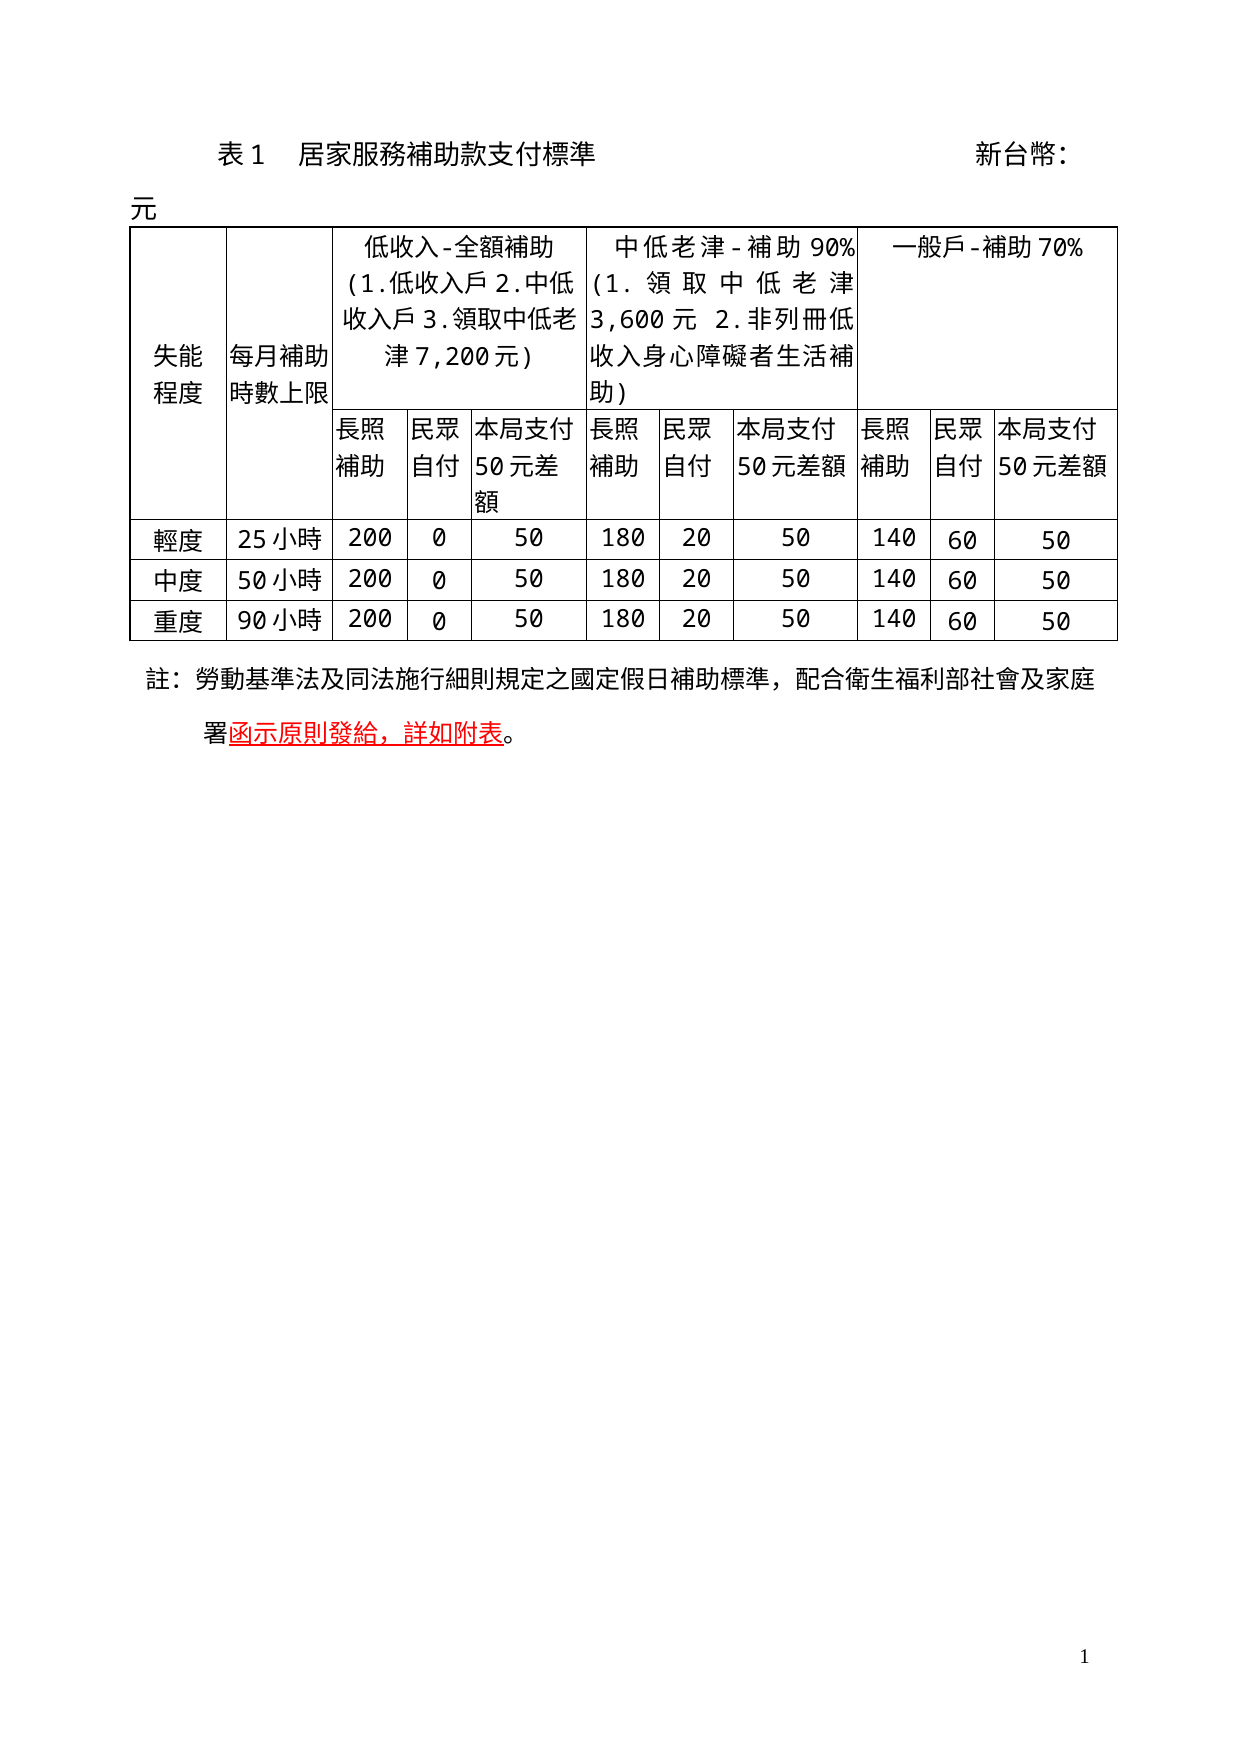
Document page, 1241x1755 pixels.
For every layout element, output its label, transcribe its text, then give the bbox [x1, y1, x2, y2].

table_cell 50 [472, 560, 586, 600]
table_cell 0 [408, 560, 471, 600]
table_cell 本局支付50元差額 [995, 410, 1117, 518]
table_cell 本局支付50元差額 [472, 410, 586, 518]
table_cell 50 [472, 601, 586, 640]
table_cell 60 [931, 601, 994, 640]
text 表1 居家服務補助款支付標準 新台幣：元 [130, 118, 1110, 226]
table_cell 重度 [131, 601, 226, 640]
table_cell 民眾自付 [408, 410, 471, 518]
table_cell 輕度 [131, 520, 226, 559]
table_cell 長照補助 [333, 410, 407, 518]
table_cell 20 [660, 560, 733, 600]
table_cell 中度 [131, 560, 226, 600]
table_cell 民眾自付 [931, 410, 994, 518]
table_cell 50小時 [227, 560, 332, 600]
table_cell 50 [734, 520, 857, 559]
table_header 一般戶-補助70% [858, 228, 1117, 409]
table_cell 200 [333, 560, 407, 600]
text 註：勞動基準法及同法施行細則規定之國定假日補助標準，配合衛生福利部社會及家庭署函示原則發給，詳如附表。 [145, 641, 1110, 750]
table_cell 60 [931, 560, 994, 600]
table_cell 50 [734, 601, 857, 640]
table_cell 長照補助 [587, 410, 659, 518]
table_cell 50 [995, 560, 1117, 600]
table_cell 140 [858, 520, 930, 559]
table_cell 180 [587, 560, 659, 600]
table_cell 20 [660, 601, 733, 640]
table_cell 50 [734, 560, 857, 600]
table_cell 50 [472, 520, 586, 559]
table_header 每月補助時數上限 [227, 228, 332, 518]
table_cell 0 [408, 601, 471, 640]
table_cell 200 [333, 601, 407, 640]
table_cell 60 [931, 520, 994, 559]
table_cell 25小時 [227, 520, 332, 559]
table_cell 180 [587, 520, 659, 559]
table_cell 90小時 [227, 601, 332, 640]
table_cell 本局支付50元差額 [734, 410, 857, 518]
table_cell 0 [408, 520, 471, 559]
table_header 低收入-全額補助 (1.低收入戶2.中低收入戶3.領取中低老津7,200元) [333, 228, 586, 409]
table_cell 民眾自付 [660, 410, 733, 518]
table_cell 140 [858, 560, 930, 600]
table_cell 50 [995, 520, 1117, 559]
table_cell 長照補助 [858, 410, 930, 518]
table_cell 140 [858, 601, 930, 640]
table_cell 180 [587, 601, 659, 640]
table_cell 50 [995, 601, 1117, 640]
table_header 失能 程度 [131, 228, 226, 518]
table_cell 20 [660, 520, 733, 559]
table_cell 200 [333, 520, 407, 559]
table_header 中低老津-補助90% (1.領取中低老津3,600元 2.非列冊低收入身心障礙者生活補助) [587, 228, 857, 409]
